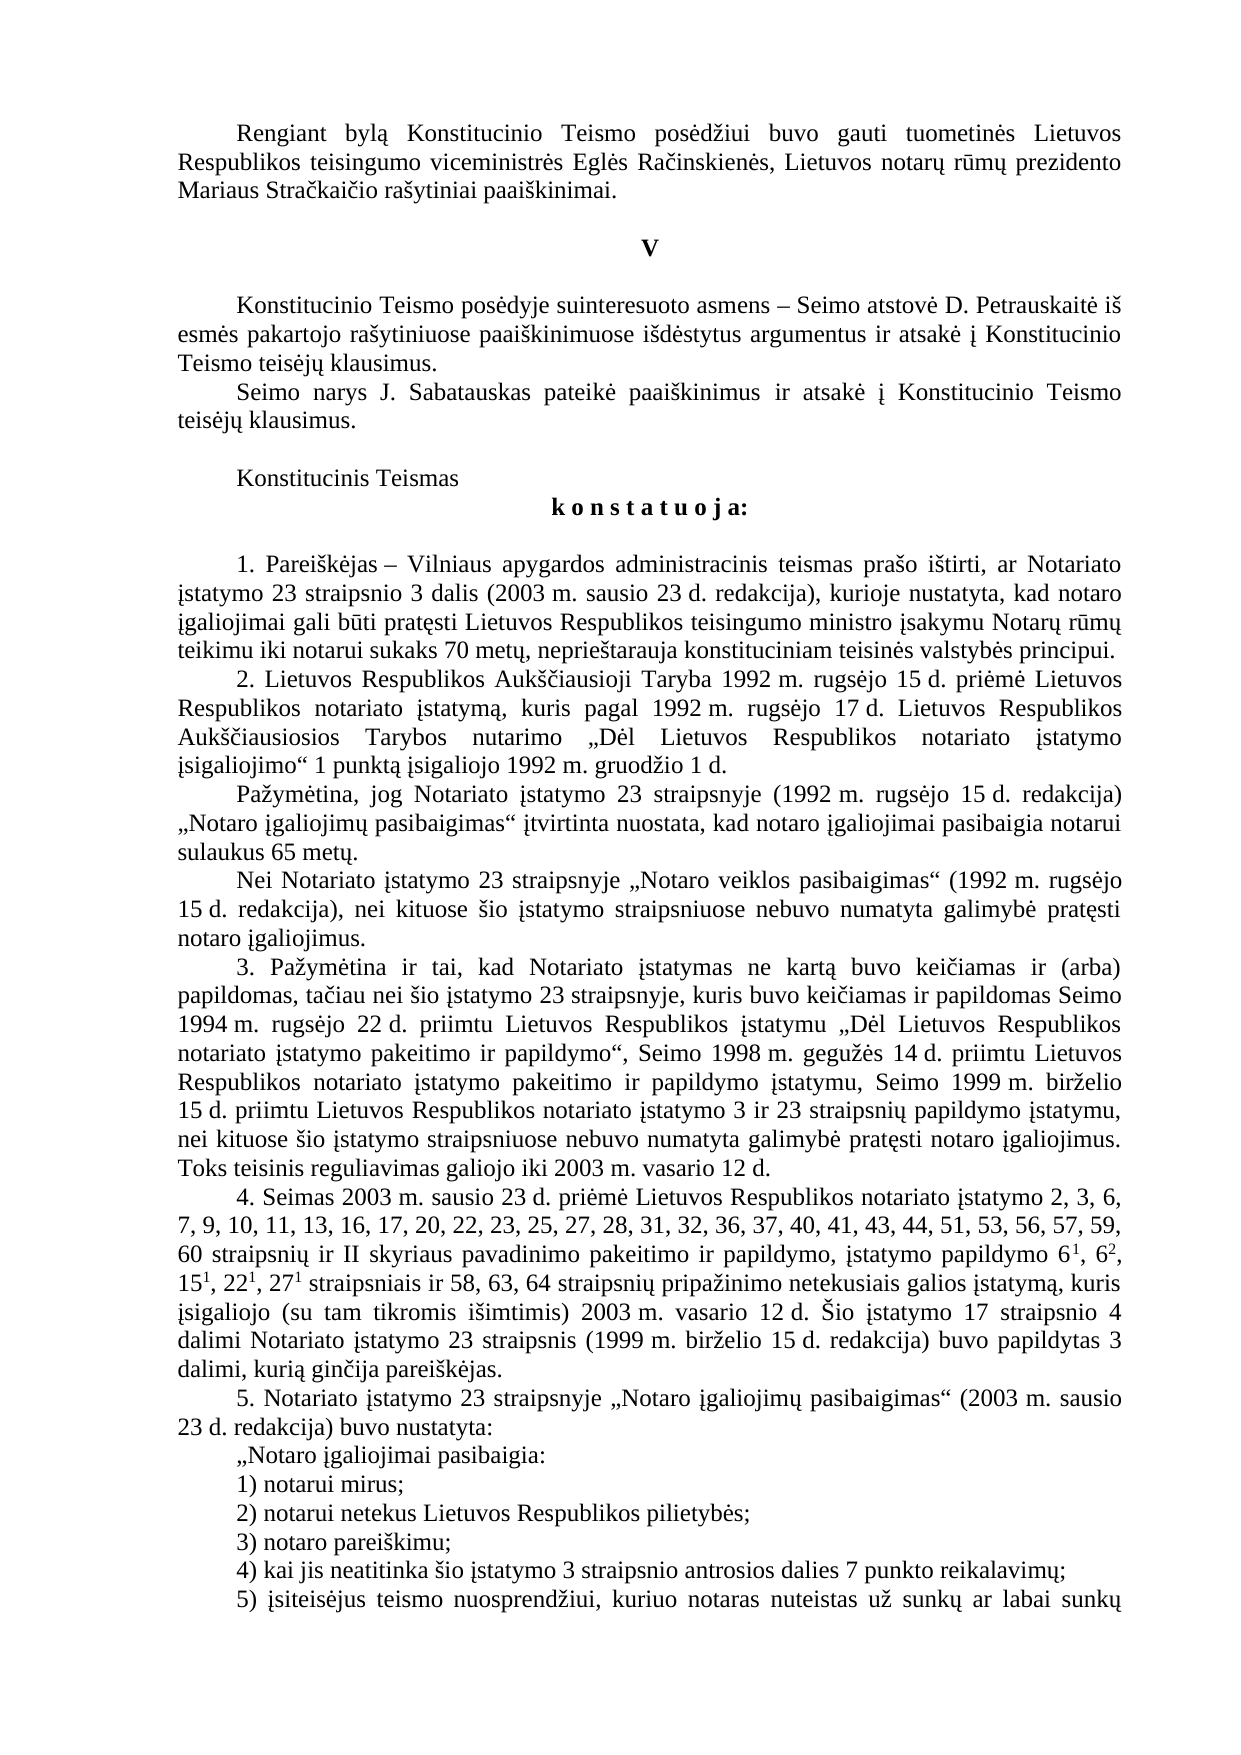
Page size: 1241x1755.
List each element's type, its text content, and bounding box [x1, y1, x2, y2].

text V [177, 233, 1122, 262]
text 1. Pareiškėjas – Vilniaus apygardos administracinis teismas prašo ištirti, ar Notariato įstatymo 23 straipsnio 3 dalis (2003 m. sausio 23 d. redakcija), kurioje nustatyta, kad notaro įgaliojimai gali būti pratęsti Lietuvos Respublikos teisingumo ministro įsakymu Notarų rūmų teikimu iki notarui sukaks 70 metų, neprieštarauja konstituciniam teisinės valstybės principui. [177, 549, 1122, 664]
text Konstitucinis Teismas [177, 463, 1122, 492]
text Rengiant bylą Konstitucinio Teismo posėdžiui buvo gauti tuometinės Lietuvos Respublikos teisingumo viceministrės Eglės Račinskienės, Lietuvos notarų rūmų prezidento Mariaus Stračkaičio rašytiniai paaiškinimai. [177, 118, 1122, 204]
text Konstitucinio Teismo posėdyje suinteresuoto asmens – Seimo atstovė D. Petrauskaitė iš esmės pakartojo rašytiniuose paaiškinimuose išdėstytus argumentus ir atsakė į Konstitucinio Teismo teisėjų klausimus. [177, 291, 1122, 377]
text 3. Pažymėtina ir tai, kad Notariato įstatymas ne kartą buvo keičiamas ir (arba) papildomas, tačiau nei šio įstatymo 23 straipsnyje, kuris buvo keičiamas ir papildomas Seimo 1994 m. rugsėjo 22 d. priimtu Lietuvos Respublikos įstatymu „Dėl Lietuvos Respublikos notariato įstatymo pakeitimo ir papildymo“, Seimo 1998 m. gegužės 14 d. priimtu Lietuvos Respublikos notariato įstatymo pakeitimo ir papildymo įstatymu, Seimo 1999 m. birželio 15 d. priimtu Lietuvos Respublikos notariato įstatymo 3 ir 23 straipsnių papildymo įstatymu, nei kituose šio įstatymo straipsniuose nebuvo numatyta galimybė pratęsti notaro įgaliojimus. Toks teisinis reguliavimas galiojo iki 2003 m. vasario 12 d. [177, 952, 1122, 1182]
text 2. Lietuvos Respublikos Aukščiausioji Taryba 1992 m. rugsėjo 15 d. priėmė Lietuvos Respublikos notariato įstatymą, kuris pagal 1992 m. rugsėjo 17 d. Lietuvos Respublikos Aukščiausiosios Tarybos nutarimo „Dėl Lietuvos Respublikos notariato įstatymo įsigaliojimo“ 1 punktą įsigaliojo 1992 m. gruodžio 1 d. [177, 664, 1122, 779]
text 4. Seimas 2003 m. sausio 23 d. priėmė Lietuvos Respublikos notariato įstatymo 2, 3, 6, 7, 9, 10, 11, 13, 16, 17, 20, 22, 23, 25, 27, 28, 31, 32, 36, 37, 40, 41, 43, 44, 51, 53, 56, 57, 59, 60 straipsnių ir II skyriaus pavadinimo pakeitimo ir papildymo, įstatymo papildymo 61, 62, 151, 221, 271 straipsniais ir 58, 63, 64 straipsnių pripažinimo netekusiais galios įstatymą, kuris įsigaliojo (su tam tikromis išimtimis) 2003 m. vasario 12 d. Šio įstatymo 17 straipsnio 4 dalimi Notariato įstatymo 23 straipsnis (1999 m. birželio 15 d. redakcija) buvo papildytas 3 dalimi, kurią ginčija pareiškėjas. [177, 1182, 1122, 1383]
text Seimo narys J. Sabatauskas pateikė paaiškinimus ir atsakė į Konstitucinio Teismo teisėjų klausimus. [177, 377, 1122, 434]
text Nei Notariato įstatymo 23 straipsnyje „Notaro veiklos pasibaigimas“ (1992 m. rugsėjo 15 d. redakcija), nei kituose šio įstatymo straipsniuose nebuvo numatyta galimybė pratęsti notaro įgaliojimus. [177, 866, 1122, 952]
text 2) notarui netekus Lietuvos Respublikos pilietybės; [177, 1498, 1122, 1527]
text 4) kai jis neatitinka šio įstatymo 3 straipsnio antrosios dalies 7 punkto reikalavimų; [177, 1556, 1122, 1584]
text 5) įsiteisėjus teismo nuosprendžiui, kuriuo notaras nuteistas už sunkų ar labai sunkų [177, 1584, 1122, 1613]
text k o n s t a t u o j a: [177, 492, 1122, 521]
text „Notaro įgaliojimai pasibaigia: [177, 1441, 1122, 1469]
text 3) notaro pareiškimu; [177, 1527, 1122, 1556]
text 1) notarui mirus; [177, 1469, 1122, 1498]
text 5. Notariato įstatymo 23 straipsnyje „Notaro įgaliojimų pasibaigimas“ (2003 m. sausio 23 d. redakcija) buvo nustatyta: [177, 1383, 1122, 1441]
text Pažymėtina, jog Notariato įstatymo 23 straipsnyje (1992 m. rugsėjo 15 d. redakcija) „Notaro įgaliojimų pasibaigimas“ įtvirtinta nuostata, kad notaro įgaliojimai pasibaigia notarui sulaukus 65 metų. [177, 779, 1122, 866]
